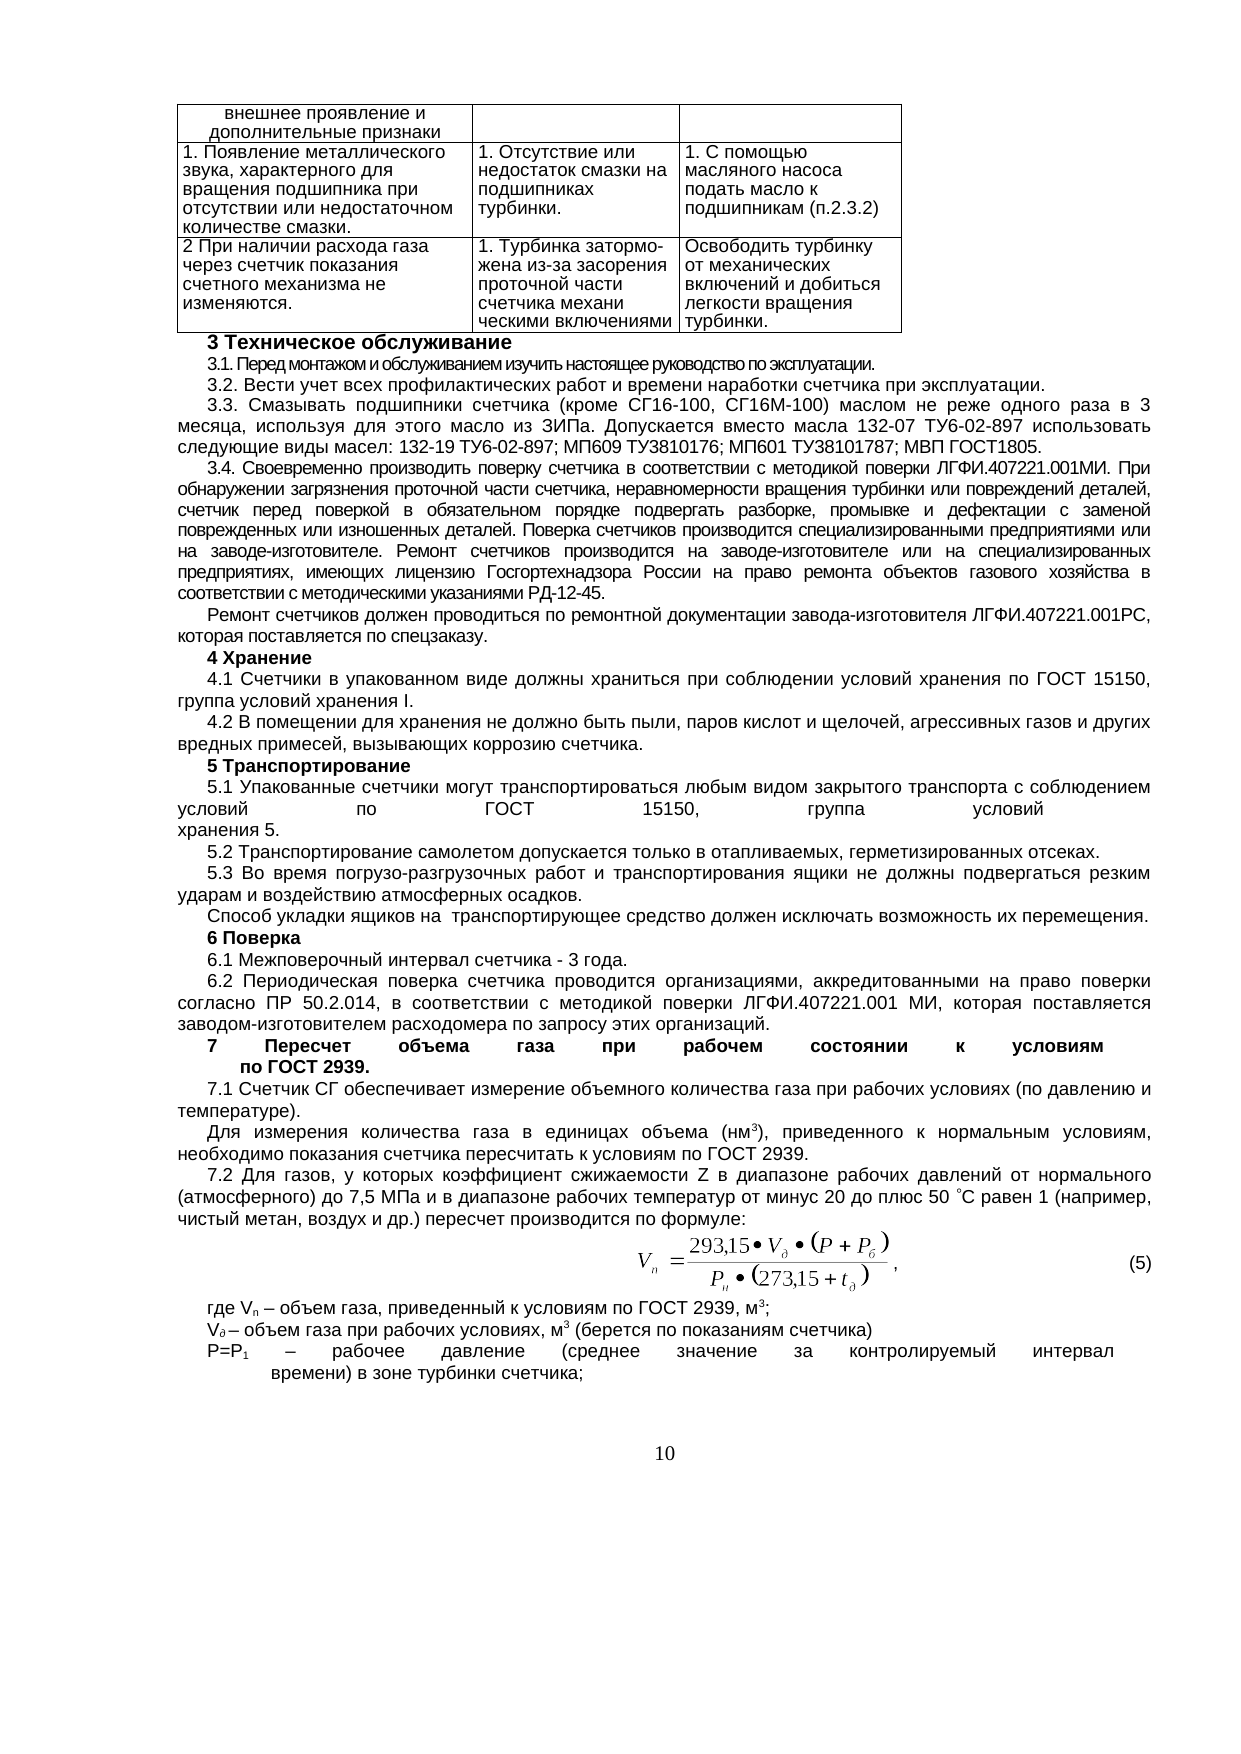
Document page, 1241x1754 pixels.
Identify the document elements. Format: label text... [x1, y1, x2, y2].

text 5.1 Упакованные счетчики могут транспортироваться любым видом закрытого транспорта с соблюдением условий по ГОСТ 15150, группа условий хранения 5. [177, 776, 1152, 841]
subtitle 3 Техническое обслуживание [177, 333, 1152, 353]
text 7.1 Счетчик СГ обеспечивает измерение объемного количества газа при рабочих условиях (по давлению и температуре). [177, 1078, 1152, 1121]
text 4 Хранение [177, 647, 1152, 668]
text 3.4. Своевременно производить поверку счетчика в соответствии с методикой поверки ЛГФИ.407221.001МИ. При обнаружении загрязнения проточной части счетчика, неравномерности вращения турбинки или повреждений деталей, счетчик перед поверкой в обязательном порядке подвергать разборке, промывке и дефектации с заменой поврежденных или изношенных деталей. Поверка счетчиков производится специализированными предприятиями или на заводе-изготовителе. Ремонт счетчиков производится на заводе-изготовителе или на специализированных предприятиях, имеющих лицензию Госгортехнадзора России на право ремонта объектов газового хозяйства в соответствии с методическими указаниями РД-12-45. [177, 458, 1152, 603]
text 5 Транспортирование [177, 754, 1152, 776]
table_cell 1. Появление металлического звука, характерного для вращения подшипника при отсутствии или недостаточном количестве смазки. [178, 143, 472, 237]
text 3.1. Перед монтажом и обслуживанием изучить настоящее руководство по эксплуатации. [177, 353, 1152, 374]
table_cell 2 При наличии расхода газа через счетчик показания счетного механизма не изменяются. [178, 238, 472, 332]
text 6 Поверка [177, 927, 1152, 948]
text 3.2. Вести учет всех профилактических работ и времени наработки счетчика при эксплуатации. [177, 374, 1152, 395]
text Для измерения количества газа в единицах объема (нм3), приведенного к нормальным условиям, необходимо показания счетчика пересчитать к условиям по ГОСТ 2939. [177, 1121, 1152, 1164]
text Ремонт счетчиков должен проводиться по ремонтной документации завода-изготовителя ЛГФИ.407221.001РС, которая поставляется по спецзаказу. [177, 603, 1152, 647]
text , (5) [177, 1229, 1152, 1297]
table_header [680, 105, 901, 142]
text Vд – объем газа при рабочих условиях, м3 (берется по показаниям счетчика) [177, 1319, 1152, 1340]
text 6.2 Периодическая поверка счетчика проводится организациями, аккредитованными на право поверки согласно ПР 50.2.014, в соответствии с методикой поверки ЛГФИ.407221.001 МИ, которая поставляется заводом-изготовителем расходомера по запросу этих организаций. [177, 970, 1152, 1035]
table_cell 1. Турбинка затормо-жена из-за засорения проточной части счетчика механи ческими включениями [473, 238, 679, 332]
text 7 Пересчет объема газа при рабочем состоянии к условиям по ГОСТ 2939. [177, 1035, 1152, 1078]
text где Vn – объем газа, приведенный к условиям по ГОСТ 2939, м3; [177, 1297, 1152, 1319]
text 3.3. Смазывать подшипники счетчика (кроме СГ16-100, СГ16М-100) маслом не реже одного раза в 3 месяца, используя для этого масло из ЗИПа. Допускается вместо масла 132-07 ТУ6-02-897 использовать следующие виды масел: 132-19 ТУ6-02-897; МП609 ТУ3810176; МП601 ТУ38101787; МВП ГОСТ1805. [177, 395, 1152, 458]
table_cell Освободить турбинку от механических включений и добиться легкости вращения турбинки. [680, 238, 901, 332]
text 4.2 В помещении для хранения не должно быть пыли, паров кислот и щелочей, агрессивных газов и других вредных примесей, вызывающих коррозию счетчика. [177, 711, 1152, 754]
text Р=Р1 – рабочее давление (среднее значение за контролируемый интервал времени) в зоне турбинки счетчика; [177, 1340, 1152, 1383]
table_header внешнее проявление и дополнительные признаки [178, 105, 472, 142]
table_header [473, 105, 679, 142]
text 5.2 Транспортирование самолетом допускается только в отапливаемых, герметизированных отсеках. [177, 841, 1152, 862]
text 6.1 Межповерочный интервал счетчика - 3 года. [177, 948, 1152, 970]
table_cell 1. Отсутствие или недостаток смазки на подшипниках турбинки. [473, 143, 679, 237]
table_cell 1. С помощью масляного насоса подать масло к подшипникам (п.2.3.2) [680, 143, 901, 237]
text 7.2 Для газов, у которых коэффициент сжижаемости Z в диапазоне рабочих давлений от нормального (атмосферного) до 7,5 МПа и в диапазоне рабочих температур от минус 20 до плюс 50 С равен 1 (например, чистый метан, воздух и др.) пересчет производится по формуле: [177, 1164, 1152, 1229]
text 5.3 Во время погрузо-разгрузочных работ и транспортирования ящики не должны подвергаться резким ударам и воздействию атмосферных осадков. [177, 862, 1152, 905]
text 4.1 Счетчики в упакованном виде должны храниться при соблюдении условий хранения по ГОСТ 15150, группа условий хранения I. [177, 668, 1152, 711]
text Способ укладки ящиков на транспортирующее средство должен исключать возможность их перемещения. [177, 905, 1152, 927]
